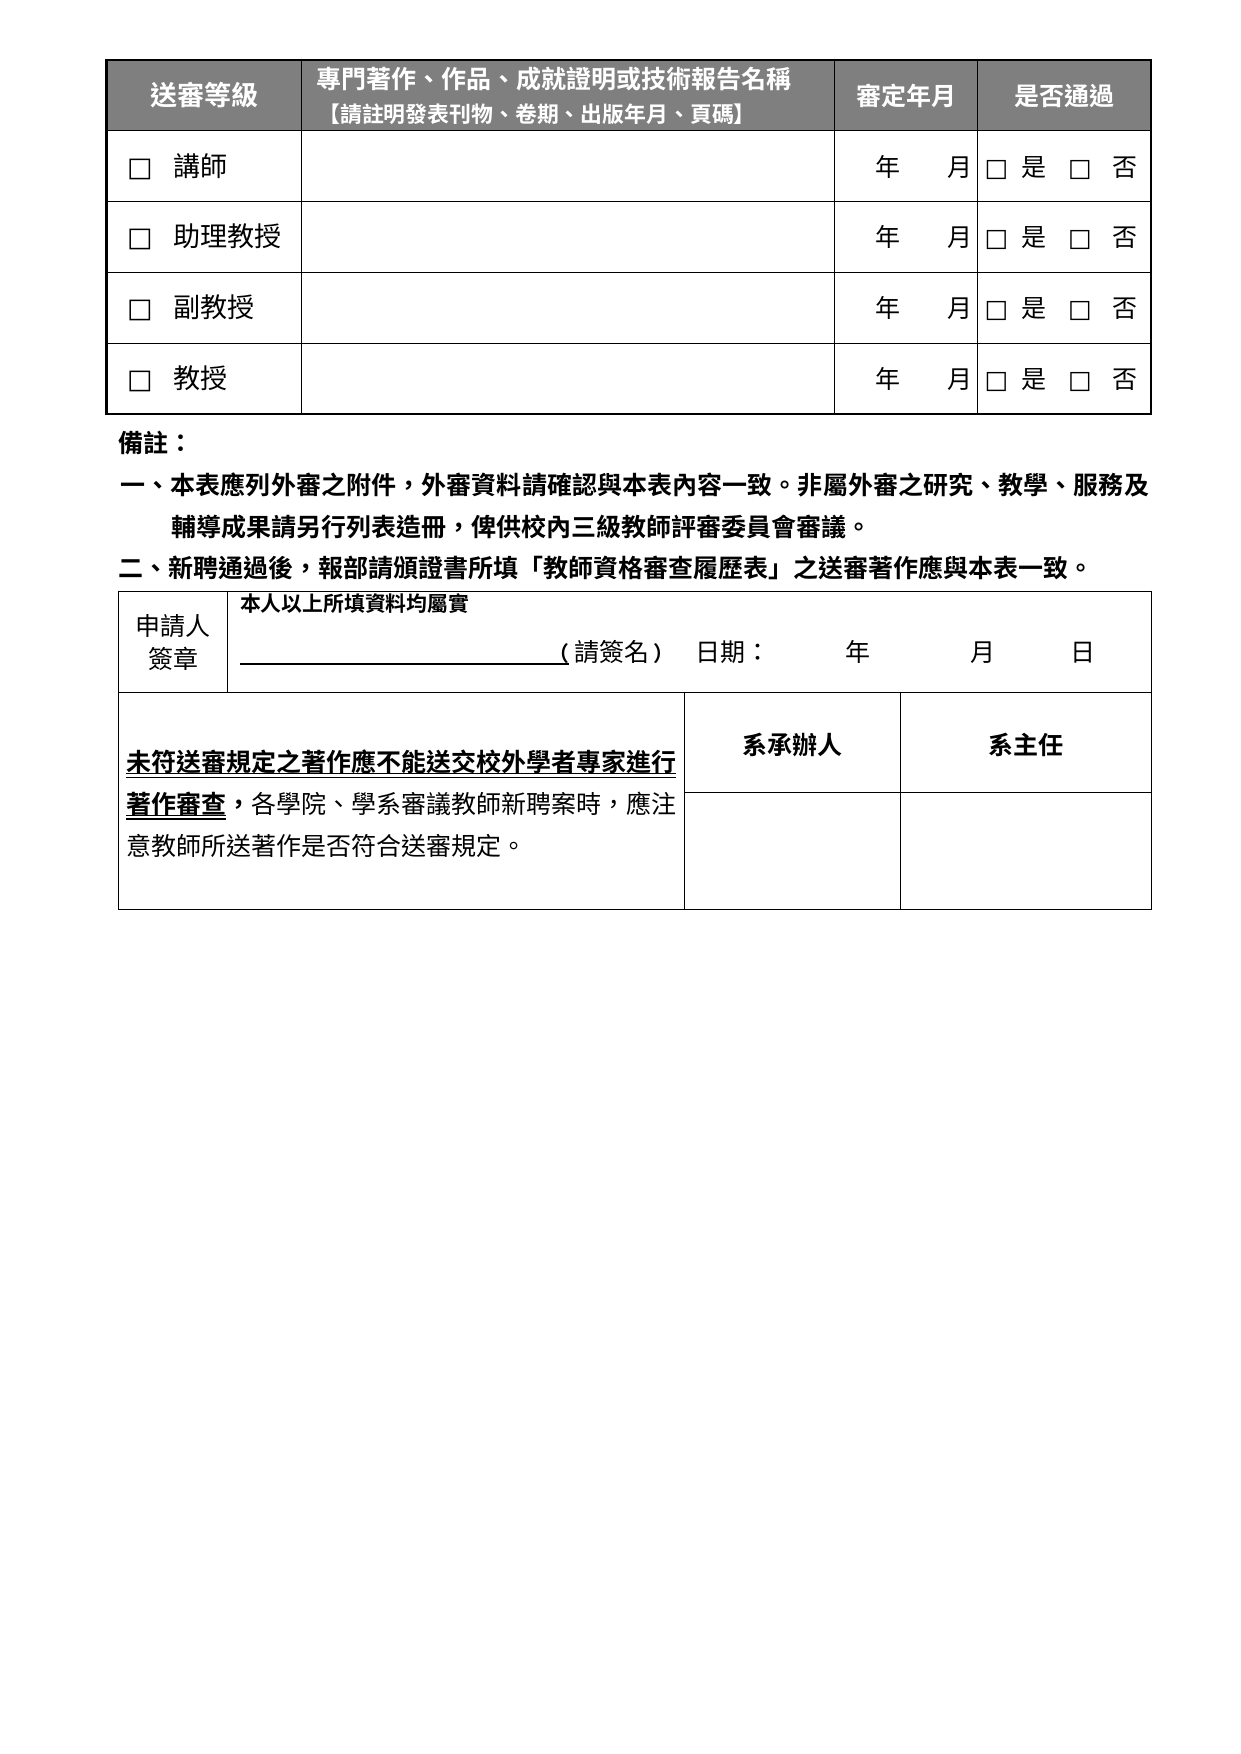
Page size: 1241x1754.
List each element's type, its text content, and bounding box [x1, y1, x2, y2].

table_cell [1151, 413, 1159, 591]
table_cell [908, 344, 942, 413]
table_cell [106, 415, 112, 591]
table_cell 月 [942, 202, 977, 272]
table_cell 本人以上所填資料均屬實 （ 請簽名 ） 日期： 年 月 日 [228, 592, 1151, 692]
table_cell □ [1061, 202, 1098, 272]
table_cell [901, 793, 1151, 909]
table_cell 教授 [173, 344, 301, 413]
table_cell [113, 692, 118, 792]
table_cell 系承辦人 [685, 693, 900, 792]
table_cell [113, 591, 118, 692]
table_cell 系主任 [901, 693, 1151, 792]
table_cell 年 [867, 202, 908, 272]
table_cell 否 [1099, 344, 1150, 413]
table_cell □ [108, 273, 173, 342]
table_cell 申請人 簽章 [119, 592, 227, 692]
table_cell [1152, 343, 1159, 413]
table_cell 是 [1015, 273, 1053, 342]
table_cell [1152, 591, 1159, 692]
table_cell 否 [1099, 202, 1150, 272]
table_cell [1053, 131, 1061, 201]
table_cell 月 [942, 344, 977, 413]
table_cell [835, 202, 867, 272]
table_cell [302, 131, 834, 201]
table_cell [1053, 344, 1061, 413]
table_cell □ [978, 344, 1014, 413]
table_cell □ [108, 131, 173, 201]
table_cell 是 [1015, 344, 1053, 413]
table_cell [1152, 792, 1159, 909]
table_cell 否 [1099, 273, 1150, 342]
table_cell □ [108, 202, 173, 272]
table_cell [302, 273, 834, 342]
table_cell 是否通過 [978, 61, 1150, 130]
table_cell 助理教授 [173, 202, 301, 272]
table_cell [302, 202, 834, 272]
table_cell [835, 131, 867, 201]
table_cell [113, 415, 119, 591]
table_cell 備註： 一、本表應列外審之附件，外審資料請確認與本表內容一致。非屬外審之研究、教學、服務及輔導成果請另行列表造冊，俾供校內三級教師評審委員會審議。 二、新聘通過後，報部請頒證書所填「教師資格審查履歷表」之送審著作應與本表一致。 [119, 415, 1151, 591]
table_cell □ [978, 131, 1014, 201]
table_cell 年 [867, 344, 908, 413]
table_cell [113, 792, 118, 909]
table_cell 年 [867, 131, 908, 201]
table_cell [1152, 59, 1159, 130]
table_cell [1053, 273, 1061, 342]
table_cell 送審等級 [108, 61, 301, 130]
table_cell 未符送審規定之著作應不能送交校外學者專家進行著作審查，各學院、學系審議教師新聘案時，應注意教師所送著作是否符合送審規定。 [119, 693, 684, 909]
table_cell 年 [867, 273, 908, 342]
table_cell [106, 792, 112, 909]
table_cell □ [108, 344, 173, 413]
table_cell □ [978, 202, 1014, 272]
table_cell [835, 344, 867, 413]
table_cell [106, 591, 112, 692]
table_cell 否 [1099, 131, 1150, 201]
table_cell 副教授 [173, 273, 301, 342]
table_cell 月 [942, 131, 977, 201]
table_cell □ [978, 273, 1014, 342]
table_cell [685, 793, 900, 909]
table_cell 是 [1015, 202, 1053, 272]
table_cell [1152, 692, 1159, 792]
table_cell [1152, 130, 1159, 201]
table_cell □ [1061, 344, 1098, 413]
table_cell [106, 692, 112, 792]
table_cell 審定年月 [835, 61, 977, 130]
table_cell [908, 202, 942, 272]
table_cell 講師 [173, 131, 301, 201]
table_cell [908, 131, 942, 201]
table_cell 是 [1015, 131, 1053, 201]
table_cell □ [1061, 131, 1098, 201]
table_cell [908, 273, 942, 342]
table_cell 專門著作、作品、成就證明或技術報告名稱 【請註明發表刊物、卷期、出版年月、頁碼】 [302, 61, 834, 130]
table_cell [1053, 202, 1061, 272]
table_cell [1152, 201, 1159, 272]
table_cell □ [1061, 273, 1098, 342]
table_cell [835, 273, 867, 342]
table_cell [302, 344, 834, 413]
table_cell 月 [942, 273, 977, 342]
table_cell [1152, 272, 1159, 342]
